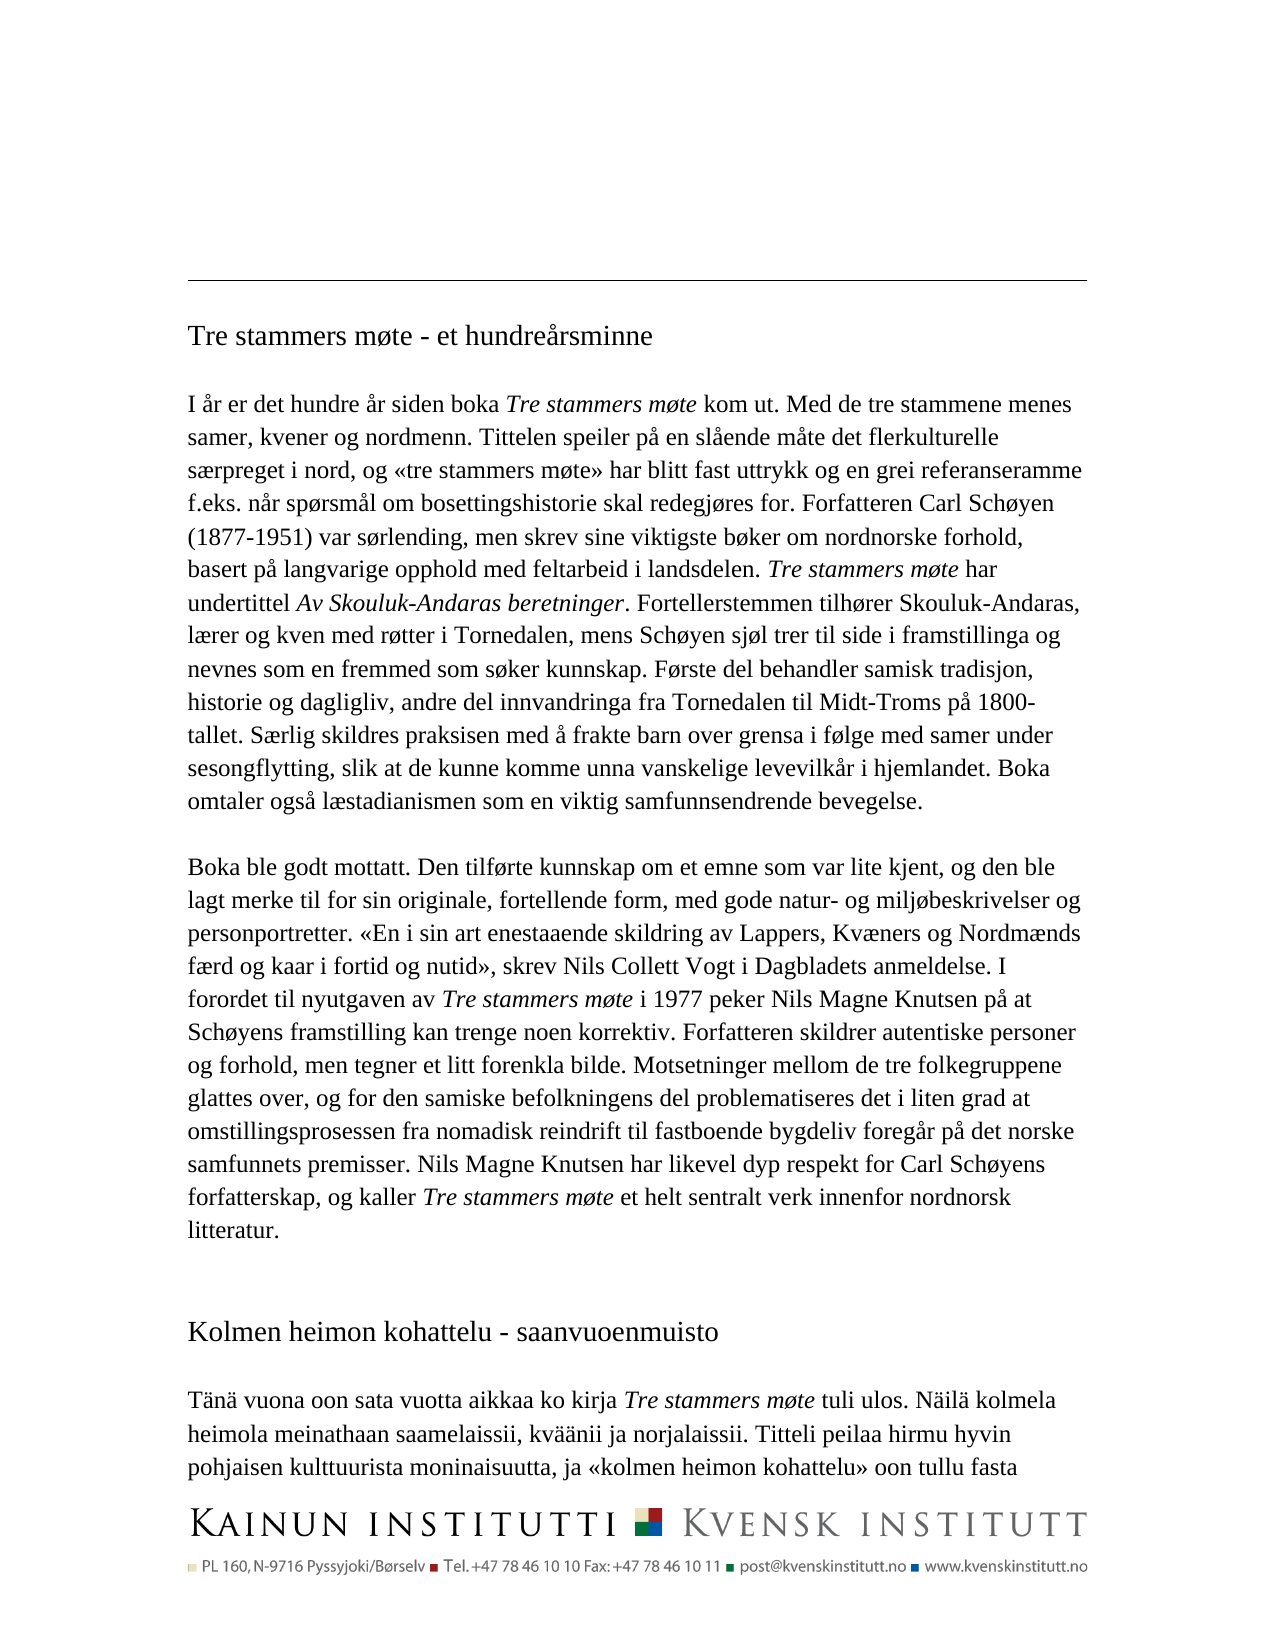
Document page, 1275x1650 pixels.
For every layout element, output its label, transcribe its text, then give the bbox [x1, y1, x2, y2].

text Tänä vuona oon sata vuotta aikkaa ko kirja Tre stammers møte tuli ulos. Näilä kolmela heimola meinathaan saamelaissii, kväänii ja norjalaissii. Titteli peilaa hirmu hyvin pohjaisen kulttuurista moninaisuutta, ja «kolmen heimon kohattelu» oon tullu fasta [187, 1386, 1087, 1480]
text I år er det hundre år siden boka Tre stammers møte kom ut. Med de tre stammene menes samer, kvener og nordmenn. Tittelen speiler på en slående måte det flerkulturelle særpreget i nord, og «tre stammers møte» har blitt fast uttrykk og en grei referanseramme f.eks. når spørsmål om bosettingshistorie skal redegjøres for. Forfatteren Carl Schøyen (1877-1951) var sørlending, men skrev sine viktigste bøker om nordnorske forhold, basert på langvarige opphold med feltarbeid i landsdelen. Tre stammers møte har undertittel Av Skouluk-Andaras beretninger. Fortellerstemmen tilhører Skouluk-Andaras, lærer og kven med røtter i Tornedalen, mens Schøyen sjøl trer til side i framstillinga og nevnes som en fremmed som søker kunnskap. Første del behandler samisk tradisjon, historie og dagligliv, andre del innvandringa fra Tornedalen til Midt-Troms på 1800-tallet. Særlig skildres praksisen med å frakte barn over grensa i følge med samer under sesongflytting, slik at de kunne komme unna vanskelige levevilkår i hjemlandet. Boka omtaler også læstadianismen som en viktig samfunnsendrende bevegelse. [187, 389, 1087, 814]
text Tre stammers møte - et hundreårsminne [187, 318, 1087, 351]
text Boka ble godt mottatt. Den tilførte kunnskap om et emne som var lite kjent, og den ble lagt merke til for sin originale, fortellende form, med gode natur- og miljøbeskrivelser og personportretter. «En i sin art enestaaende skildring av Lappers, Kvæners og Nordmænds færd og kaar i fortid og nutid», skrev Nils Collett Vogt i Dagbladets anmeldelse. I forordet til nyutgaven av Tre stammers møte i 1977 peker Nils Magne Knutsen på at Schøyens framstilling kan trenge noen korrektiv. Forfatteren skildrer autentiske personer og forhold, men tegner et litt forenkla bilde. Motsetninger mellom de tre folkegruppene glattes over, og for den samiske befolkningens del problematiseres det i liten grad at omstillingsprosessen fra nomadisk reindrift til fastboende bygdeliv foregår på det norske samfunnets premisser. Nils Magne Knutsen har likevel dyp respekt for Carl Schøyens forfatterskap, og kaller Tre stammers møte et helt sentralt verk innenfor nordnorsk litteratur. [187, 852, 1087, 1244]
picture [187, 1508, 1088, 1577]
text Kolmen heimon kohattelu - saanvuoenmuisto [187, 1314, 1087, 1348]
